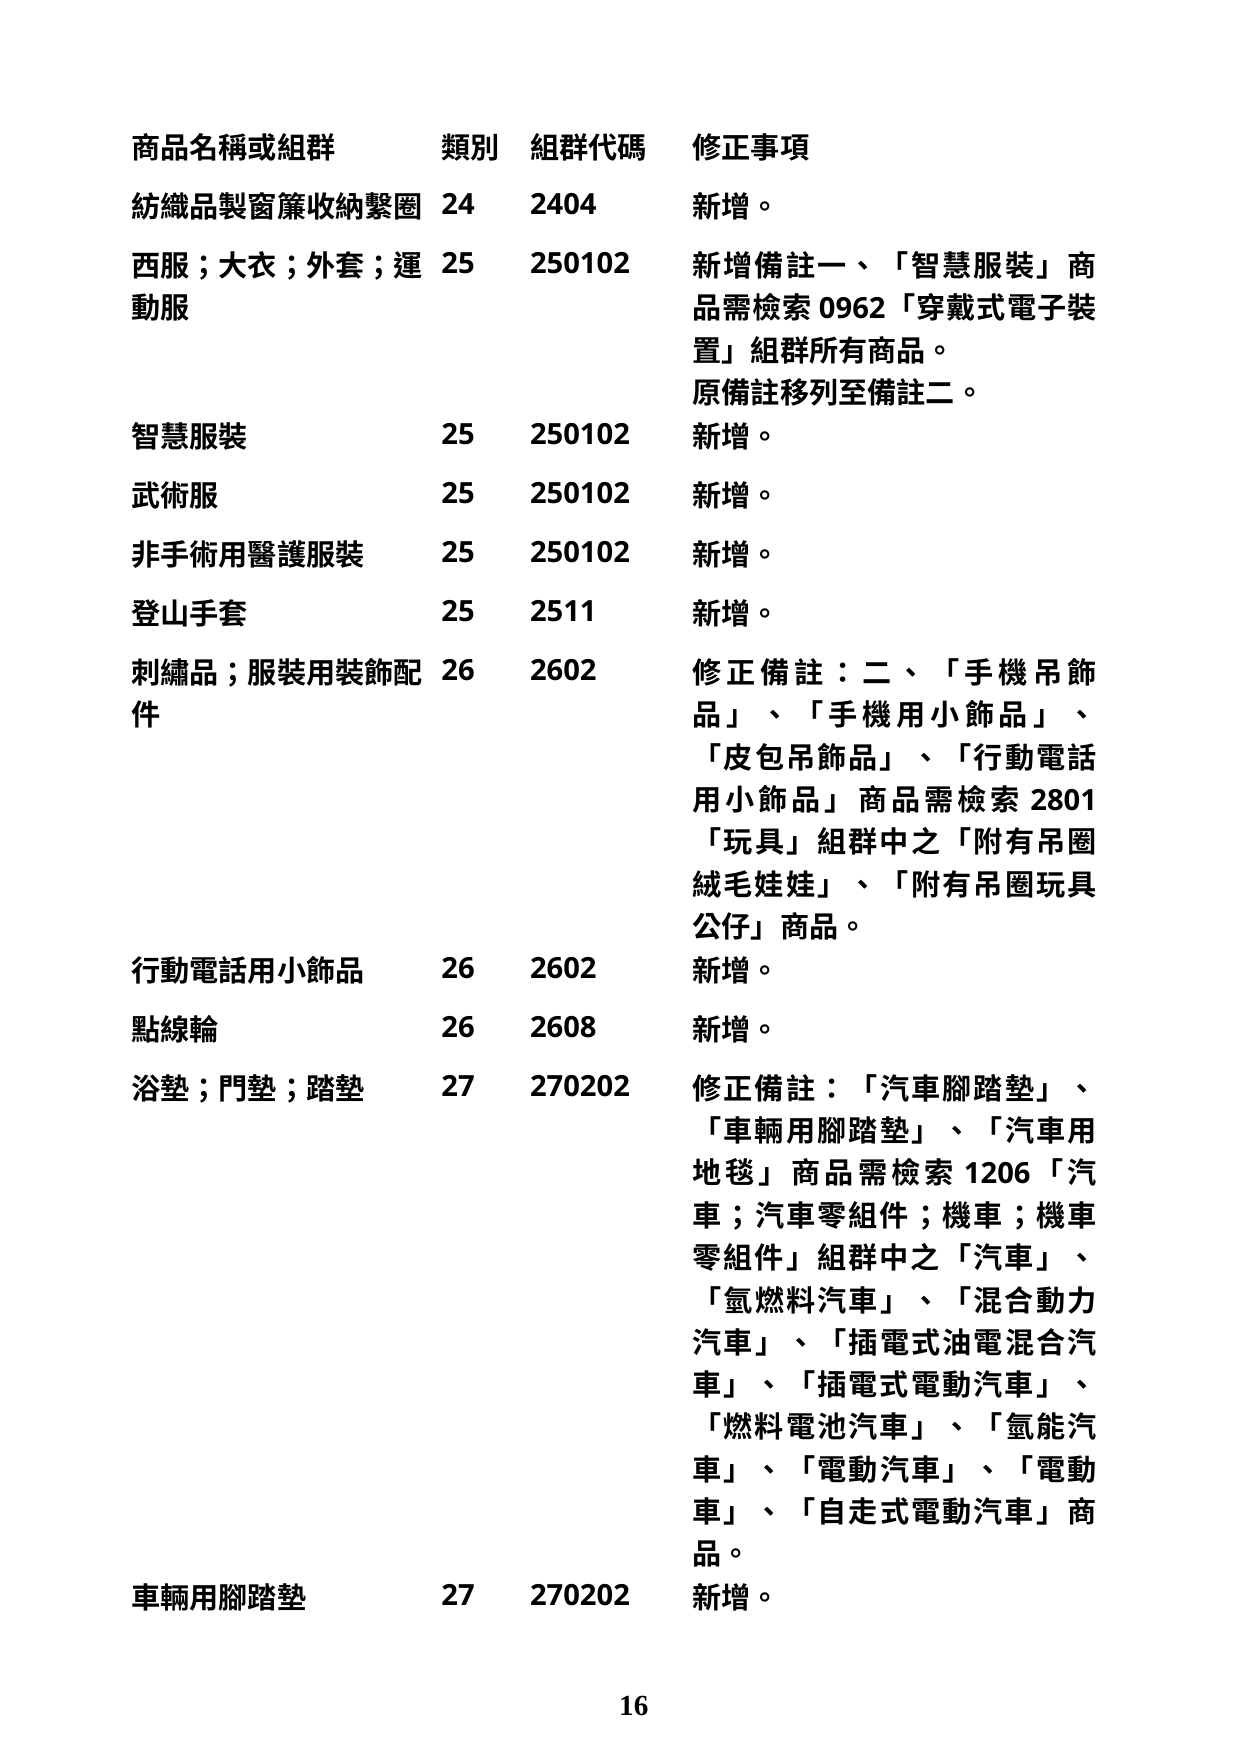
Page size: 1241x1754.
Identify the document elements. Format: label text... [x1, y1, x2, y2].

table_cell 270202 [528, 1575, 689, 1632]
table_cell 新增。 [690, 591, 1102, 648]
table_cell 非手術用醫護服裝 [129, 532, 438, 589]
table_cell 修正備註：「汽車腳踏墊」、「車輛用腳踏墊」、「汽車用地毯」商品需檢索1206「汽車；汽車零組件；機車；機車零組件」組群中之「汽車」、「氫燃料汽車」、「混合動力汽車」、「插電式油電混合汽車」、「插電式電動汽車」、「燃料電池汽車」、「氫能汽車」、「電動汽車」、「電動車」、「自走式電動汽車」商品。 [690, 1066, 1102, 1573]
table_cell 24 [439, 184, 526, 241]
table_cell 250102 [528, 532, 689, 589]
table_header 組群代碼 [528, 125, 689, 182]
table_cell 新增。 [690, 1007, 1102, 1064]
table_cell 新增。 [690, 184, 1102, 241]
table_cell 27 [439, 1575, 526, 1632]
table_cell 修正備註：二、「手機吊飾品」、「手機用小飾品」、「皮包吊飾品」、「行動電話用小飾品」商品需檢索2801「玩具」組群中之「附有吊圈絨毛娃娃」、「附有吊圈玩具公仔」商品。 [690, 650, 1102, 946]
table_cell 刺繡品；服裝用裝飾配件 [129, 650, 438, 946]
table_header 修正事項 [690, 125, 1102, 182]
table_cell 西服；大衣；外套；運動服 [129, 243, 438, 412]
table_cell 武術服 [129, 473, 438, 530]
table_cell 2608 [528, 1007, 689, 1064]
table_cell 250102 [528, 243, 689, 412]
table_cell 25 [439, 532, 526, 589]
table_cell 25 [439, 591, 526, 648]
table_cell 浴墊；門墊；踏墊 [129, 1066, 438, 1573]
table_cell 27 [439, 1066, 526, 1573]
table_cell 26 [439, 1007, 526, 1064]
table_cell 25 [439, 413, 526, 471]
table_cell 270202 [528, 1066, 689, 1573]
table_cell 紡織品製窗簾收納繫圈 [129, 184, 438, 241]
table_cell 25 [439, 243, 526, 412]
table_cell 新增。 [690, 413, 1102, 471]
table_cell 250102 [528, 473, 689, 530]
table_cell 新增。 [690, 947, 1102, 1005]
table_cell 2602 [528, 650, 689, 946]
table_cell 新增。 [690, 1575, 1102, 1632]
table_cell 登山手套 [129, 591, 438, 648]
table_cell 點線輪 [129, 1007, 438, 1064]
table_header 類別 [439, 125, 526, 182]
table_cell 250102 [528, 413, 689, 471]
table_cell 智慧服裝 [129, 413, 438, 471]
table_cell 25 [439, 473, 526, 530]
table_cell 2602 [528, 947, 689, 1005]
table_cell 2404 [528, 184, 689, 241]
table_cell 新增。 [690, 532, 1102, 589]
table_cell 車輛用腳踏墊 [129, 1575, 438, 1632]
table_cell 行動電話用小飾品 [129, 947, 438, 1005]
table_cell 2511 [528, 591, 689, 648]
table_cell 新增備註一、「智慧服裝」商品需檢索0962「穿戴式電子裝置」組群所有商品。 原備註移列至備註二。 [690, 243, 1102, 412]
table_header 商品名稱或組群 [129, 125, 438, 182]
table_cell 新增。 [690, 473, 1102, 530]
table_cell 26 [439, 947, 526, 1005]
table_cell 26 [439, 650, 526, 946]
